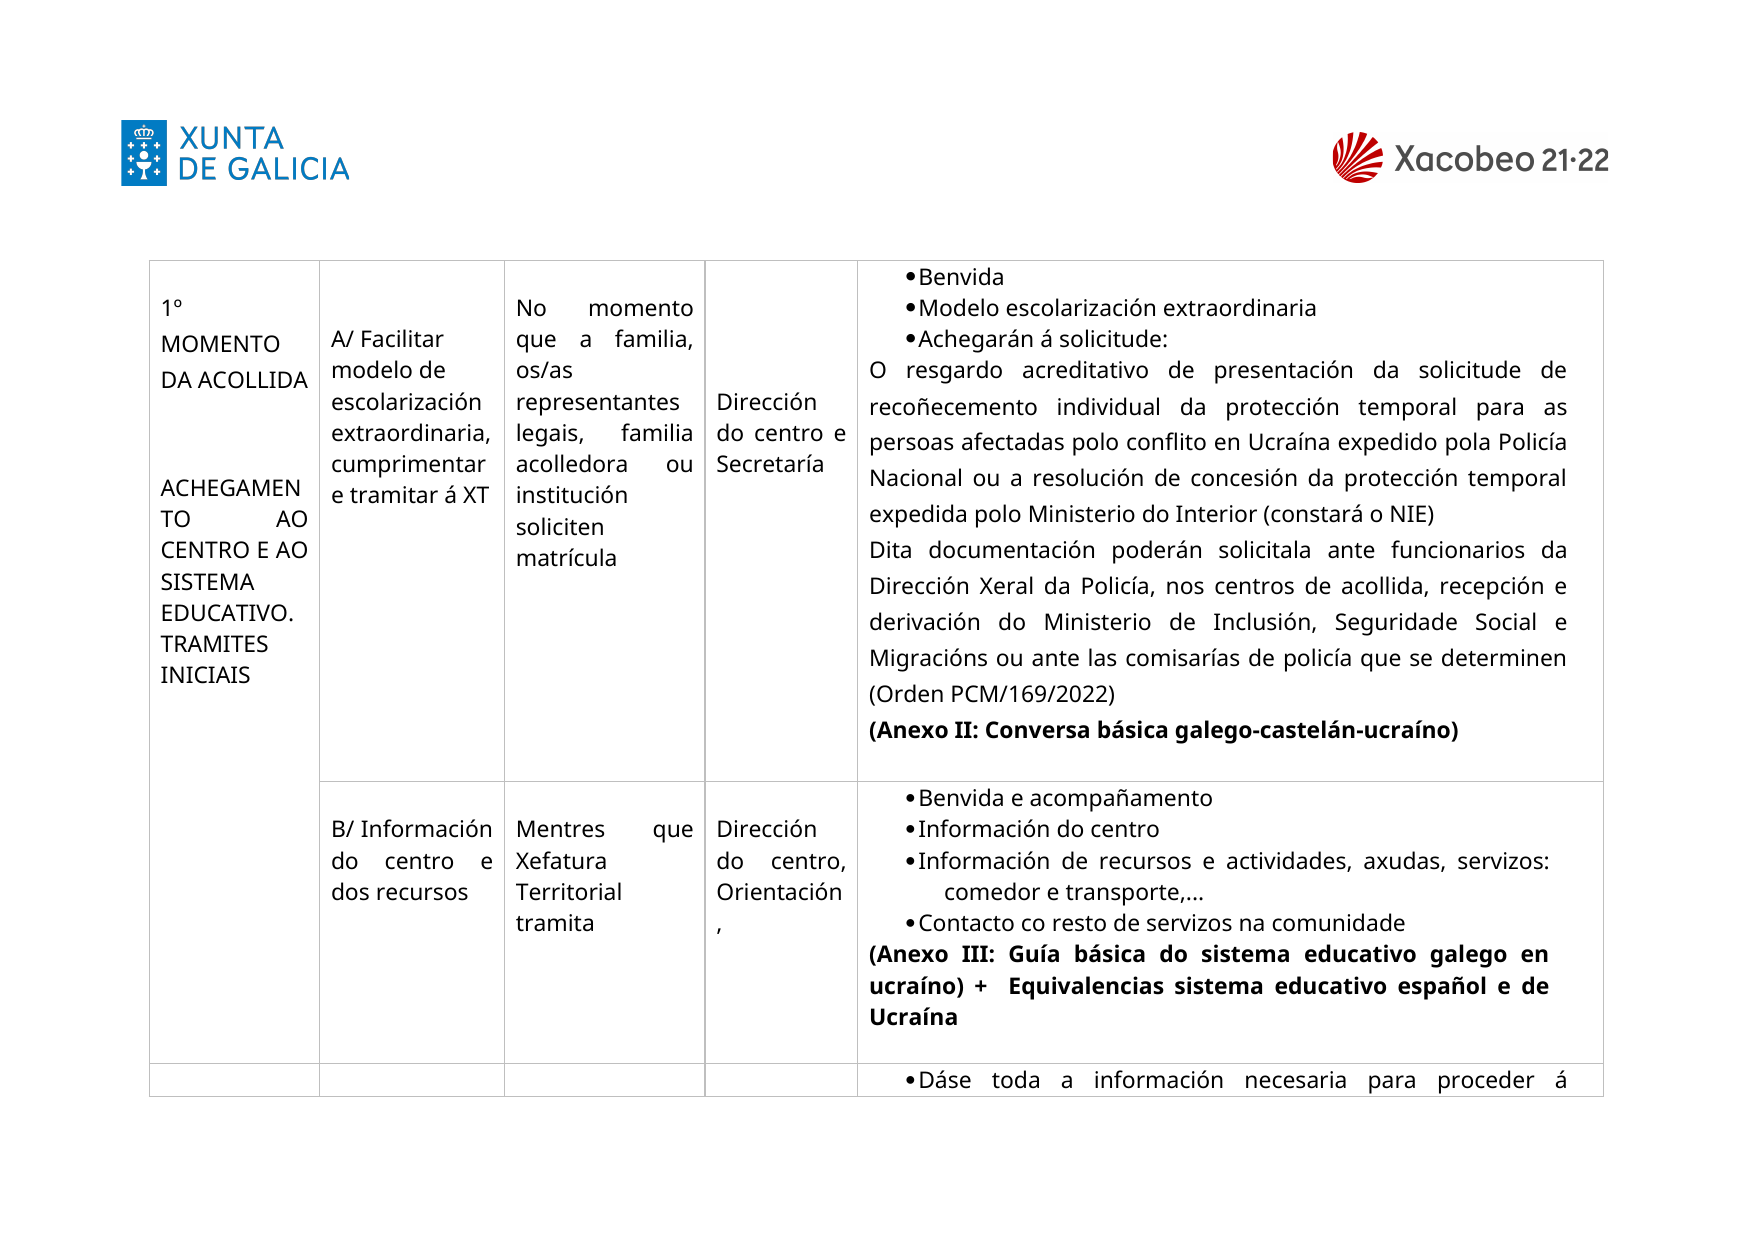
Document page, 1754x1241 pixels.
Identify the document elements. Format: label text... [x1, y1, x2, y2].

table_cell Dirección do centro e Secretaría [706, 261, 857, 781]
table_cell Mentres que Xefatura Territorial tramita [505, 782, 704, 1063]
table_cell [505, 1064, 704, 1096]
table_cell 1º MOMENTO DA ACOLLIDA ACHEGAMENTO AO CENTRO E AO SISTEMA EDUCATIVO. TRAMITES INICIAIS [150, 261, 319, 1063]
table_cell Benvida e acompañamento Información do centro Información de recursos e actividades, axudas, servizos: comedor e transporte,... Contacto co resto de servizos na comunidade (Anexo III: Guía básica do sistema educativo galego en ucraíno) + Equivalencias sistema educativo español e de Ucraína [858, 782, 1603, 1063]
table_cell Benvida Modelo escolarización extraordinaria Achegarán á solicitude: O resgardo acreditativo de presentación da solicitude de recoñecemento individual da protección temporal para as persoas afectadas polo conflito en Ucraína expedido pola Policía Nacional ou a resolución de concesión da protección temporal expedida polo Ministerio do Interior (constará o NIE) Dita documentación poderán solicitala ante funcionarios da Dirección Xeral da Policía, nos centros de acollida, recepción e derivación do Ministerio de Inclusión, Seguridade Social e Migracións ou ante las comisarías de policía que se determinen (Orden PCM/169/2022) (Anexo II: Conversa básica galego-castelán-ucraíno) [858, 261, 1603, 781]
table_cell No momento que a familia, os/as representantes legais, familia acolledora ou institución soliciten matrícula [505, 261, 704, 781]
picture [1332, 132, 1609, 183]
picture [121, 120, 350, 186]
table_cell [150, 1064, 319, 1096]
table_cell [320, 1064, 504, 1096]
table_cell [706, 1064, 857, 1096]
table_cell A/ Facilitar modelo de escolarización extraordinaria, cumprimentar e tramitar á XT [320, 261, 504, 781]
table_cell Dáse toda a información necesaria para proceder á [858, 1064, 1603, 1096]
table_cell B/ Información do centro e dos recursos [320, 782, 504, 1063]
table_cell Dirección do centro, Orientación, [706, 782, 857, 1063]
